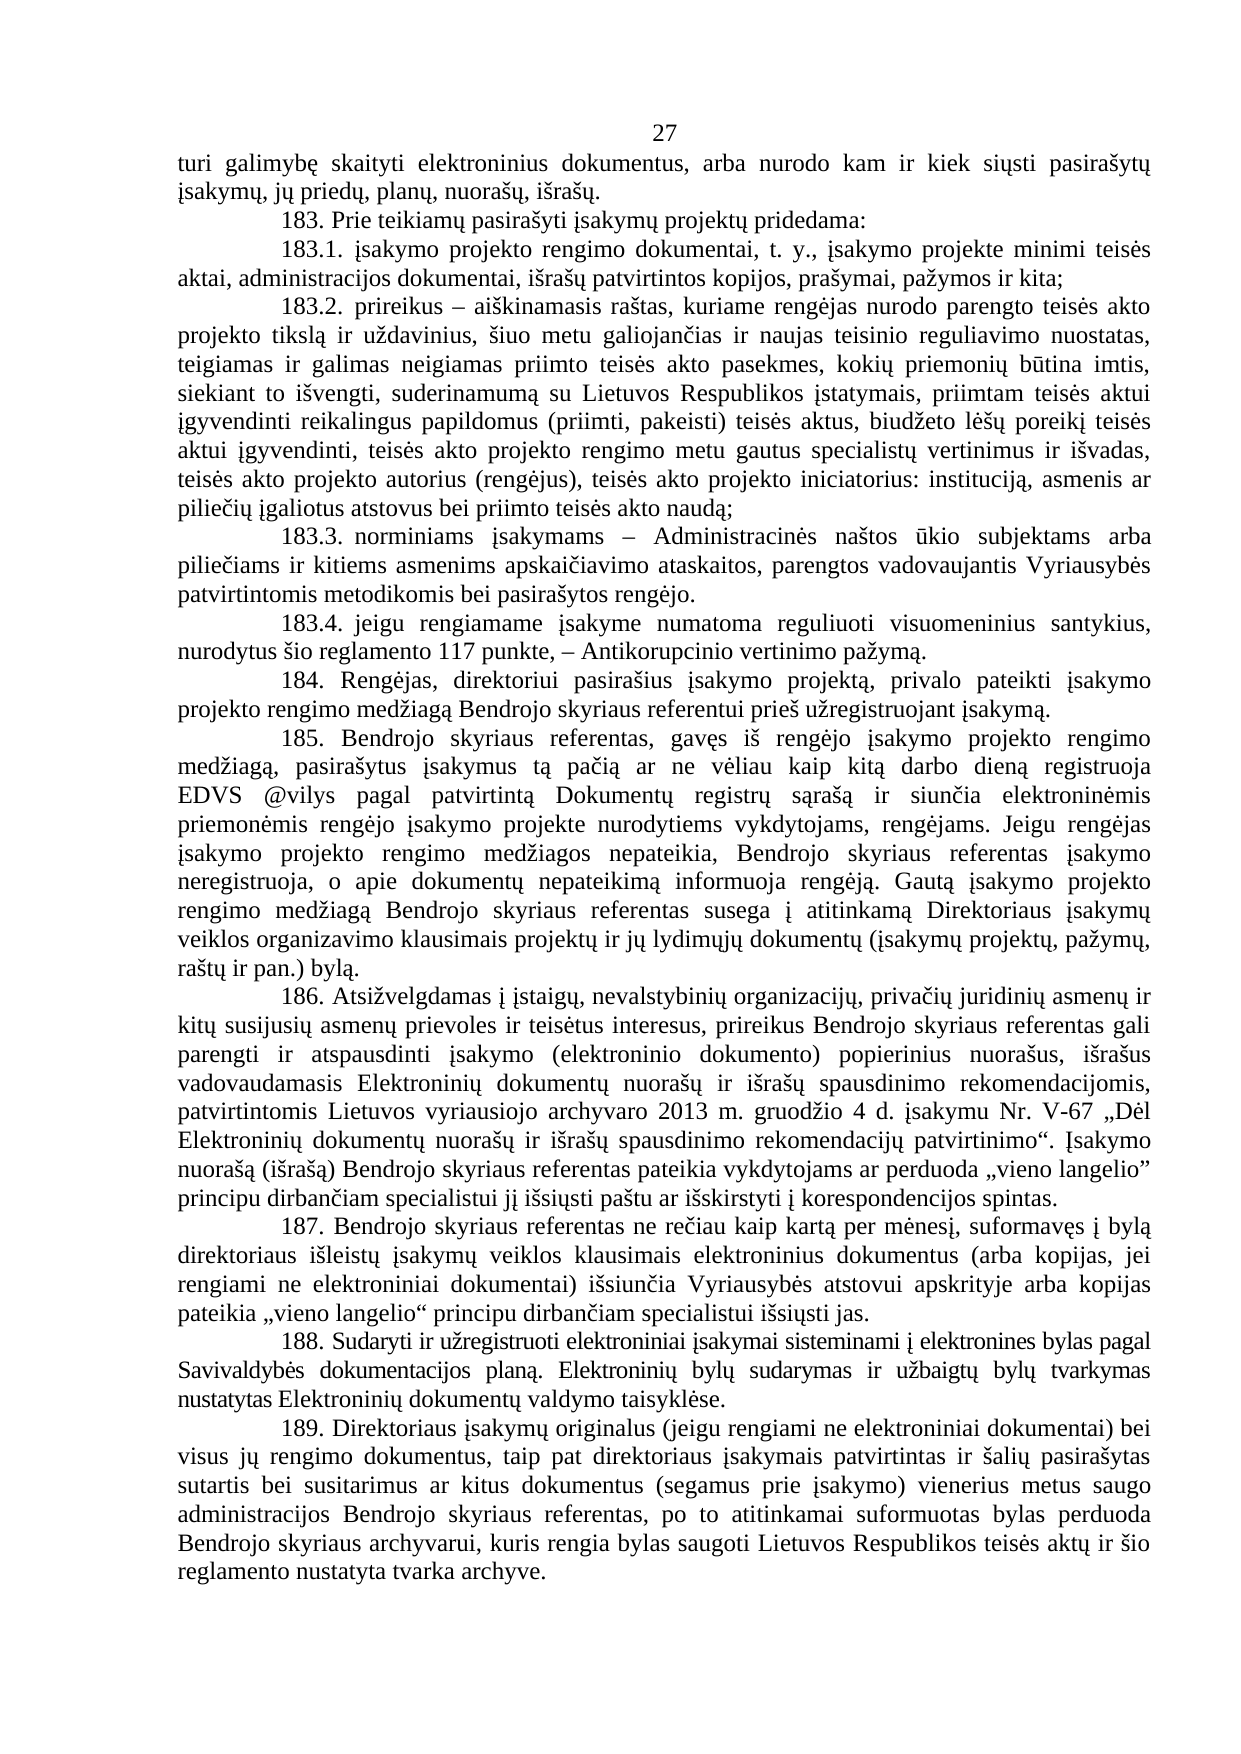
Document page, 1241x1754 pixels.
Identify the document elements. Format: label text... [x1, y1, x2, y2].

text 189. Direktoriaus įsakymų originalus (jeigu rengiami ne elektroniniai dokumentai) bei visus jų rengimo dokumentus, taip pat direktoriaus įsakymais patvirtintas ir šalių pasirašytas sutartis bei susitarimus ar kitus dokumentus (segamus prie įsakymo) vienerius metus saugo administracijos Bendrojo skyriaus referentas, po to atitinkamai suformuotas bylas perduoda Bendrojo skyriaus archyvarui, kuris rengia bylas saugoti Lietuvos Respublikos teisės aktų ir šio reglamento nustatyta tvarka archyve. [177, 1413, 1152, 1585]
text 183.3. norminiams įsakymams – Administracinės naštos ūkio subjektams arba piliečiams ir kitiems asmenims apskaičiavimo ataskaitos, parengtos vadovaujantis Vyriausybės patvirtintomis metodikomis bei pasirašytos rengėjo. [177, 521, 1152, 608]
text 183.1. įsakymo projekto rengimo dokumentai, t. y., įsakymo projekte minimi teisės aktai, administracijos dokumentai, išrašų patvirtintos kopijos, prašymai, pažymos ir kita; [177, 234, 1152, 291]
text 186. Atsižvelgdamas į įstaigų, nevalstybinių organizacijų, privačių juridinių asmenų ir kitų susijusių asmenų prievoles ir teisėtus interesus, prireikus Bendrojo skyriaus referentas gali parengti ir atspausdinti įsakymo (elektroninio dokumento) popierinius nuorašus, išrašus vadovaudamasis Elektroninių dokumentų nuorašų ir išrašų spausdinimo rekomendacijomis, patvirtintomis Lietuvos vyriausiojo archyvaro 2013 m. gruodžio 4 d. įsakymu Nr. V-67 „Dėl Elektroninių dokumentų nuorašų ir išrašų spausdinimo rekomendacijų patvirtinimo“. Įsakymo nuorašą (išrašą) Bendrojo skyriaus referentas pateikia vykdytojams ar perduoda „vieno langelio” principu dirbančiam specialistui jį išsiųsti paštu ar išskirstyti į korespondencijos spintas. [177, 981, 1152, 1211]
text 187. Bendrojo skyriaus referentas ne rečiau kaip kartą per mėnesį, suformavęs į bylą direktoriaus išleistų įsakymų veiklos klausimais elektroninius dokumentus (arba kopijas, jei rengiami ne elektroniniai dokumentai) išsiunčia Vyriausybės atstovui apskrityje arba kopijas pateikia „vieno langelio“ principu dirbančiam specialistui išsiųsti jas. [177, 1211, 1152, 1326]
text 183. Prie teikiamų pasirašyti įsakymų projektų pridedama: [177, 205, 1152, 234]
text 183.4. jeigu rengiamame įsakyme numatoma reguliuoti visuomeninius santykius, nurodytus šio reglamento 117 punkte, – Antikorupcinio vertinimo pažymą. [177, 608, 1152, 665]
text turi galimybę skaityti elektroninius dokumentus, arba nurodo kam ir kiek siųsti pasirašytų įsakymų, jų priedų, planų, nuorašų, išrašų. [177, 148, 1152, 205]
text 188. Sudaryti ir užregistruoti elektroniniai įsakymai sisteminami į elektronines bylas pagal Savivaldybės dokumentacijos planą. Elektroninių bylų sudarymas ir užbaigtų bylų tvarkymas nustatytas Elektroninių dokumentų valdymo taisyklėse. [177, 1326, 1152, 1413]
text 185. Bendrojo skyriaus referentas, gavęs iš rengėjo įsakymo projekto rengimo medžiagą, pasirašytus įsakymus tą pačią ar ne vėliau kaip kitą darbo dieną registruoja EDVS @vilys pagal patvirtintą Dokumentų registrų sąrašą ir siunčia elektroninėmis priemonėmis rengėjo įsakymo projekte nurodytiems vykdytojams, rengėjams. Jeigu rengėjas įsakymo projekto rengimo medžiagos nepateikia, Bendrojo skyriaus referentas įsakymo neregistruoja, o apie dokumentų nepateikimą informuoja rengėją. Gautą įsakymo projekto rengimo medžiagą Bendrojo skyriaus referentas susega į atitinkamą Direktoriaus įsakymų veiklos organizavimo klausimais projektų ir jų lydimųjų dokumentų (įsakymų projektų, pažymų, raštų ir pan.) bylą. [177, 723, 1152, 981]
text 184. Rengėjas, direktoriui pasirašius įsakymo projektą, privalo pateikti įsakymo projekto rengimo medžiagą Bendrojo skyriaus referentui prieš užregistruojant įsakymą. [177, 665, 1152, 723]
text 183.2. prireikus – aiškinamasis raštas, kuriame rengėjas nurodo parengto teisės akto projekto tikslą ir uždavinius, šiuo metu galiojančias ir naujas teisinio reguliavimo nuostatas, teigiamas ir galimas neigiamas priimto teisės akto pasekmes, kokių priemonių būtina imtis, siekiant to išvengti, suderinamumą su Lietuvos Respublikos įstatymais, priimtam teisės aktui įgyvendinti reikalingus papildomus (priimti, pakeisti) teisės aktus, biudžeto lėšų poreikį teisės aktui įgyvendinti, teisės akto projekto rengimo metu gautus specialistų vertinimus ir išvadas, teisės akto projekto autorius (rengėjus), teisės akto projekto iniciatorius: instituciją, asmenis ar piliečių įgaliotus atstovus bei priimto teisės akto naudą; [177, 291, 1152, 521]
